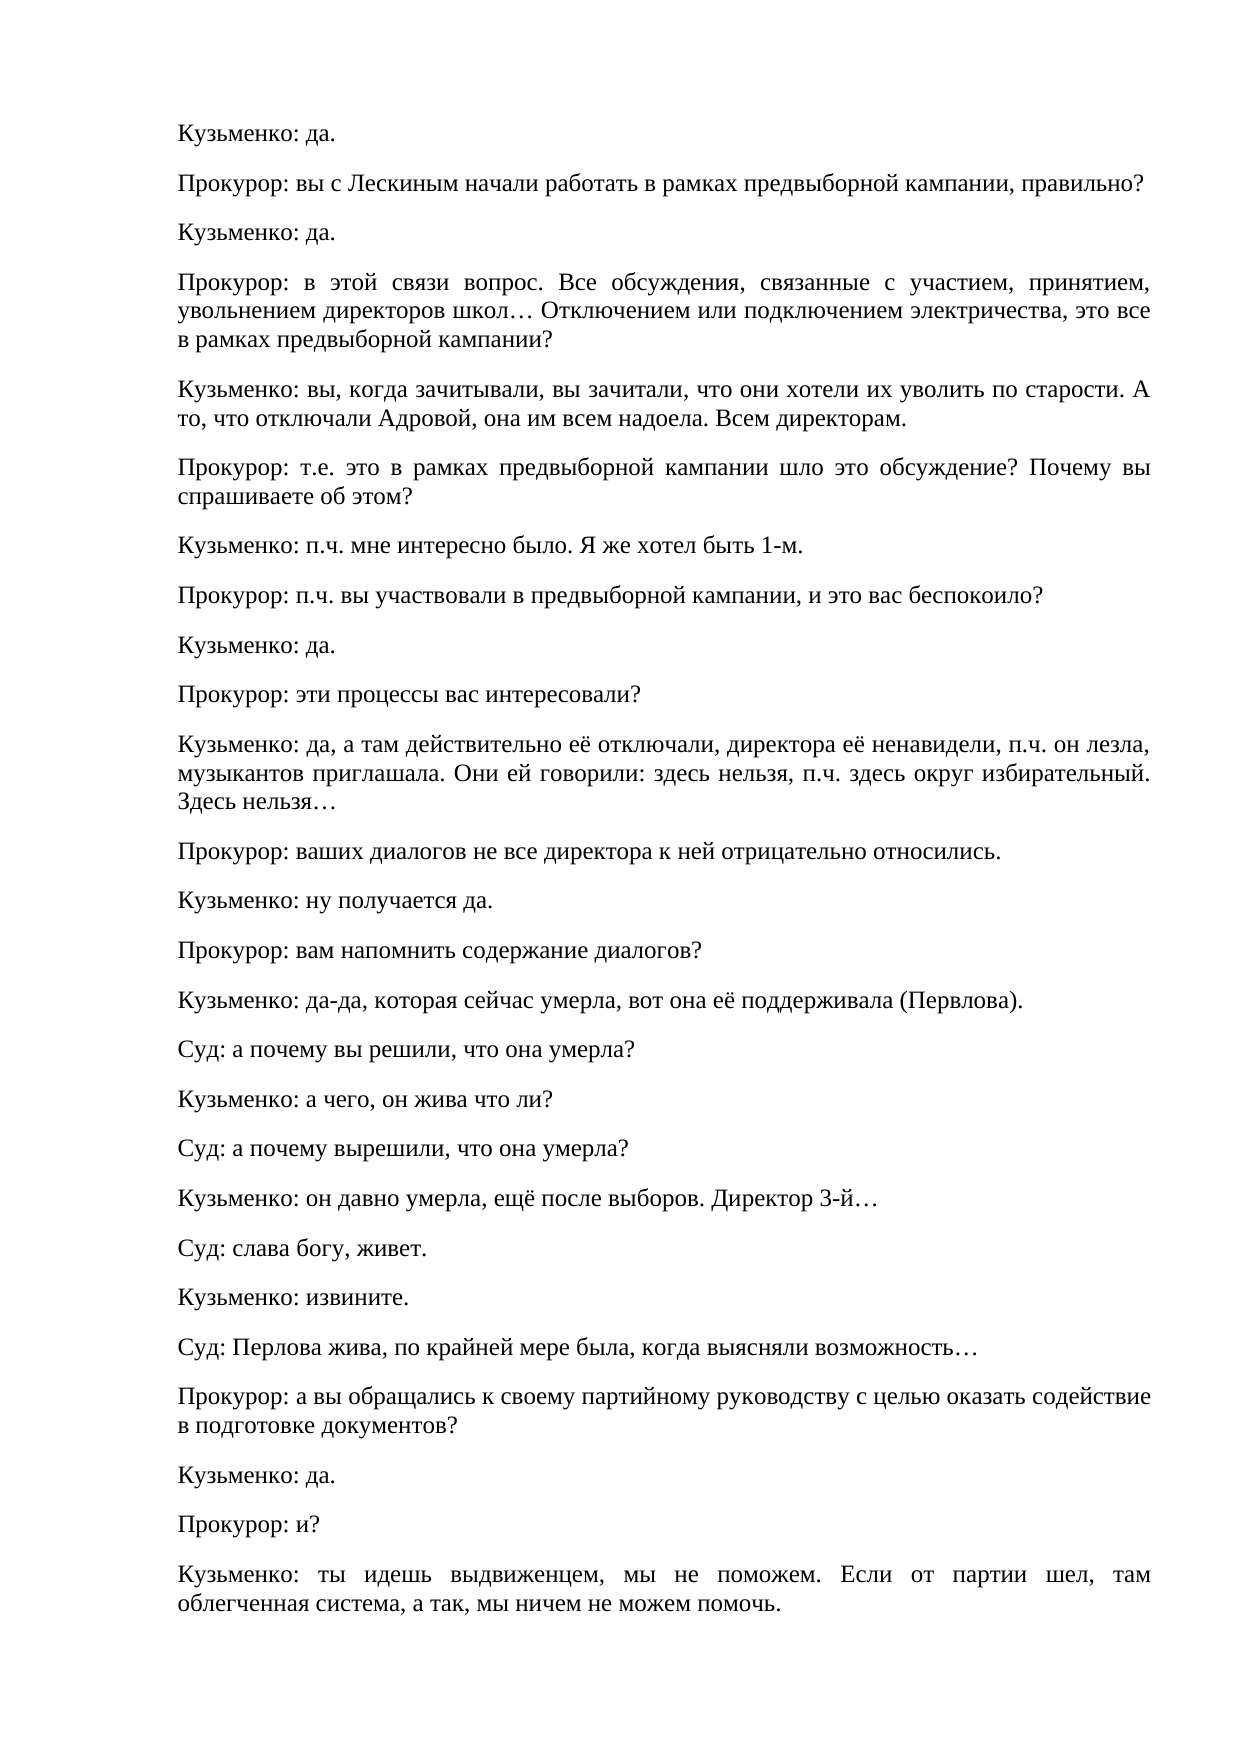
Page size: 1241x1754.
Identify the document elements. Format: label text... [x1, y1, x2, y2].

text Кузьменко: да. [177, 118, 1152, 147]
text Кузьменко: да. [177, 217, 1152, 246]
text Кузьменко: да. [177, 630, 1152, 658]
text Суд: а почему вы решили, что она умерла? [177, 1034, 1152, 1063]
text Прокурор: п.ч. вы участвовали в предвыборной кампании, и это вас беспокоило? [177, 580, 1152, 609]
text Суд: слава богу, живет. [177, 1233, 1152, 1261]
text Кузьменко: он давно умерла, ещё после выборов. Директор 3-й… [177, 1183, 1152, 1212]
text Прокурор: и? [177, 1509, 1152, 1538]
text Кузьменко: ты идешь выдвиженцем, мы не поможем. Если от партии шел, там облегченная система, а так, мы ничем не можем помочь. [177, 1559, 1152, 1616]
text Прокурор: т.е. это в рамках предвыборной кампании шло это обсуждение? Почему вы спрашиваете об этом? [177, 452, 1152, 510]
text Прокурор: в этой связи вопрос. Все обсуждения, связанные с участием, принятием, увольнением директоров школ… Отключением или подключением электричества, это все в рамках предвыборной кампании? [177, 267, 1152, 353]
text Суд: Перлова жива, по крайней мере была, когда выясняли возможность… [177, 1332, 1152, 1361]
text Кузьменко: ну получается да. [177, 886, 1152, 914]
text Кузьменко: а чего, он жива что ли? [177, 1084, 1152, 1113]
text Кузьменко: вы, когда зачитывали, вы зачитали, что они хотели их уволить по старости. А то, что отключали Адровой, она им всем надоела. Всем директорам. [177, 374, 1152, 431]
text Суд: а почему вырешили, что она умерла? [177, 1133, 1152, 1162]
text Прокурор: а вы обращались к своему партийному руководству с целью оказать содействие в подготовке документов? [177, 1381, 1152, 1439]
text Прокурор: эти процессы вас интересовали? [177, 679, 1152, 708]
text Прокурор: вам напомнить содержание диалогов? [177, 935, 1152, 964]
text Кузьменко: извините. [177, 1282, 1152, 1311]
text Кузьменко: п.ч. мне интересно было. Я же хотел быть 1-м. [177, 531, 1152, 559]
text Прокурор: вы с Лескиным начали работать в рамках предвыборной кампании, правильно? [177, 168, 1152, 196]
text Кузьменко: да-да, которая сейчас умерла, вот она её поддерживала (Первлова). [177, 985, 1152, 1013]
text Прокурор: ваших диалогов не все директора к ней отрицательно относились. [177, 836, 1152, 865]
text Кузьменко: да, а там действительно её отключали, директора её ненавидели, п.ч. он лезла, музыкантов приглашала. Они ей говорили: здесь нельзя, п.ч. здесь округ избирательный. Здесь нельзя… [177, 729, 1152, 815]
text Кузьменко: да. [177, 1460, 1152, 1488]
